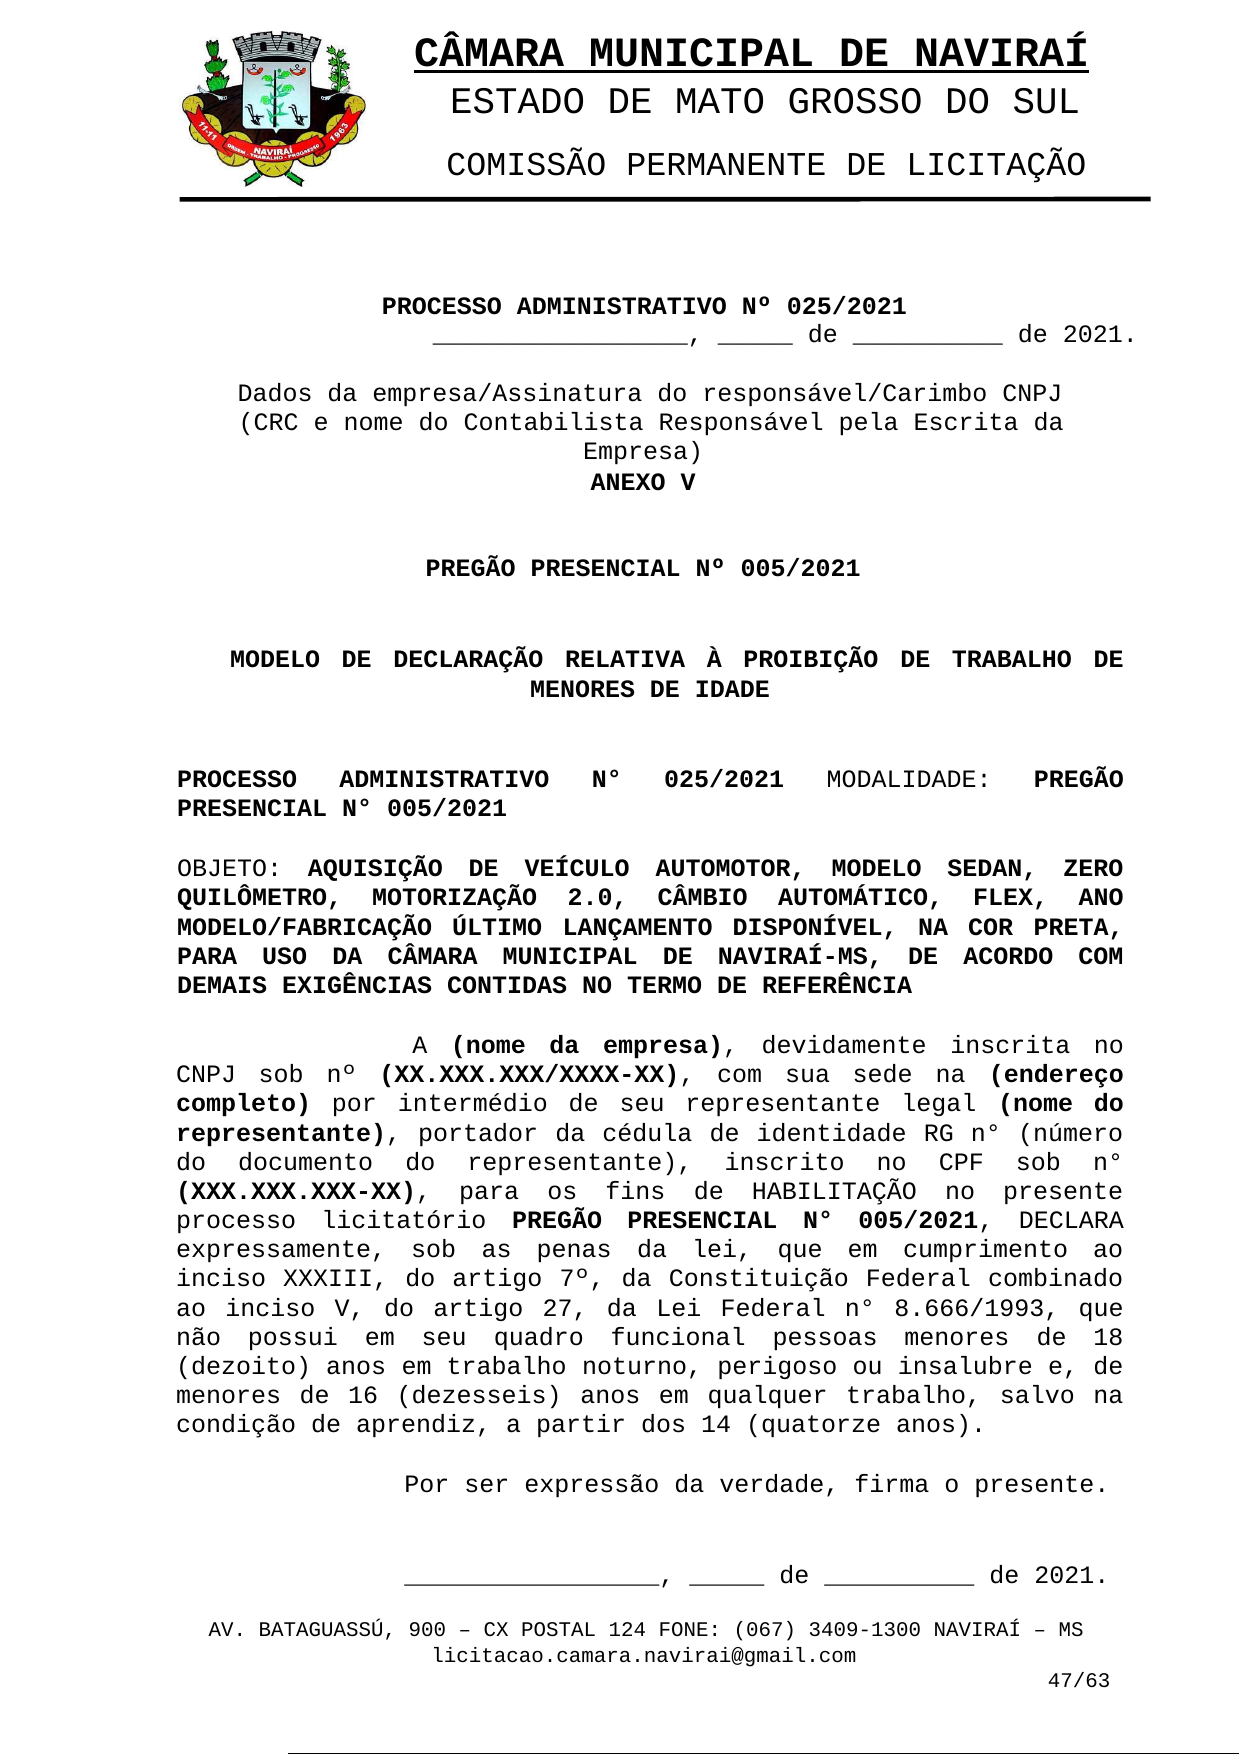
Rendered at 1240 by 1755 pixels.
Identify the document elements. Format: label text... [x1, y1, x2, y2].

text _________________, _____ de __________ de 2021. [177, 1562, 1124, 1591]
text A (nome da empresa), devidamente inscrita no CNPJ sob nº (XX.XXX.XXX/XXXX-XX), com sua sede na (endereço completo) por intermédio de seu representante legal (nome do representante), portador da cédula de identidade RG n° (número do documento do representante), inscrito no CPF sob n° (XXX.XXX.XXX-XX), para os fins de HABILITAÇÃO no presente processo licitatório PREGÃO PRESENCIAL N° 005/2021, DECLARA expressamente, sob as penas da lei, que em cumprimento ao inciso XXXIII, do artigo 7º, da Constituição Federal combinado ao inciso V, do artigo 27, da Lei Federal n° 8.666/1993, que não possui em seu quadro funcional pessoas menores de 18 (dezoito) anos em trabalho noturno, perigoso ou insalubre e, de menores de 16 (dezesseis) anos em qualquer trabalho, salvo na condição de aprendiz, a partir dos 14 (quatorze anos). [176, 1033, 1124, 1440]
text _________________, _____ de __________ de 2021. [418, 322, 1137, 350]
text Dados da empresa/Assinatura do responsável/Carimbo CNPJ [237, 352, 1137, 409]
text MODELO DE DECLARAÇÃO RELATIVA À PROIBIÇÃO DE TRABALHO DE MENORES DE IDADE [230, 647, 1124, 704]
text ANEXO V [193, 469, 1108, 498]
subtitle OBJETO: AQUISIÇÃO DE VEÍCULO AUTOMOTOR, MODELO SEDAN, ZERO QUILÔMETRO, MOTORIZAÇÃO 2.0, CÂMBIO AUTOMÁTICO, FLEX, ANO MODELO/FABRICAÇÃO ÚLTIMO LANÇAMENTO DISPONÍVEL, NA COR PRETA, PARA USO DA CÂMARA MUNICIPAL DE NAVIRAÍ-MS, DE ACORDO COM DEMAIS EXIGÊNCIAS CONTIDAS NO TERMO DE REFERÊNCIA [177, 856, 1124, 1001]
text (CRC e nome do Contabilista Responsável pela Escrita da [238, 409, 1124, 437]
text PREGÃO PRESENCIAL Nº 005/2021 [193, 556, 1108, 584]
text Empresa) [193, 439, 1108, 467]
text Por ser expressão da verdade, firma o presente. [177, 1472, 1124, 1500]
text PROCESSO ADMINISTRATIVO N° 025/2021 MODALIDADE: PREGÃO PRESENCIAL N° 005/2021 [177, 767, 1124, 824]
